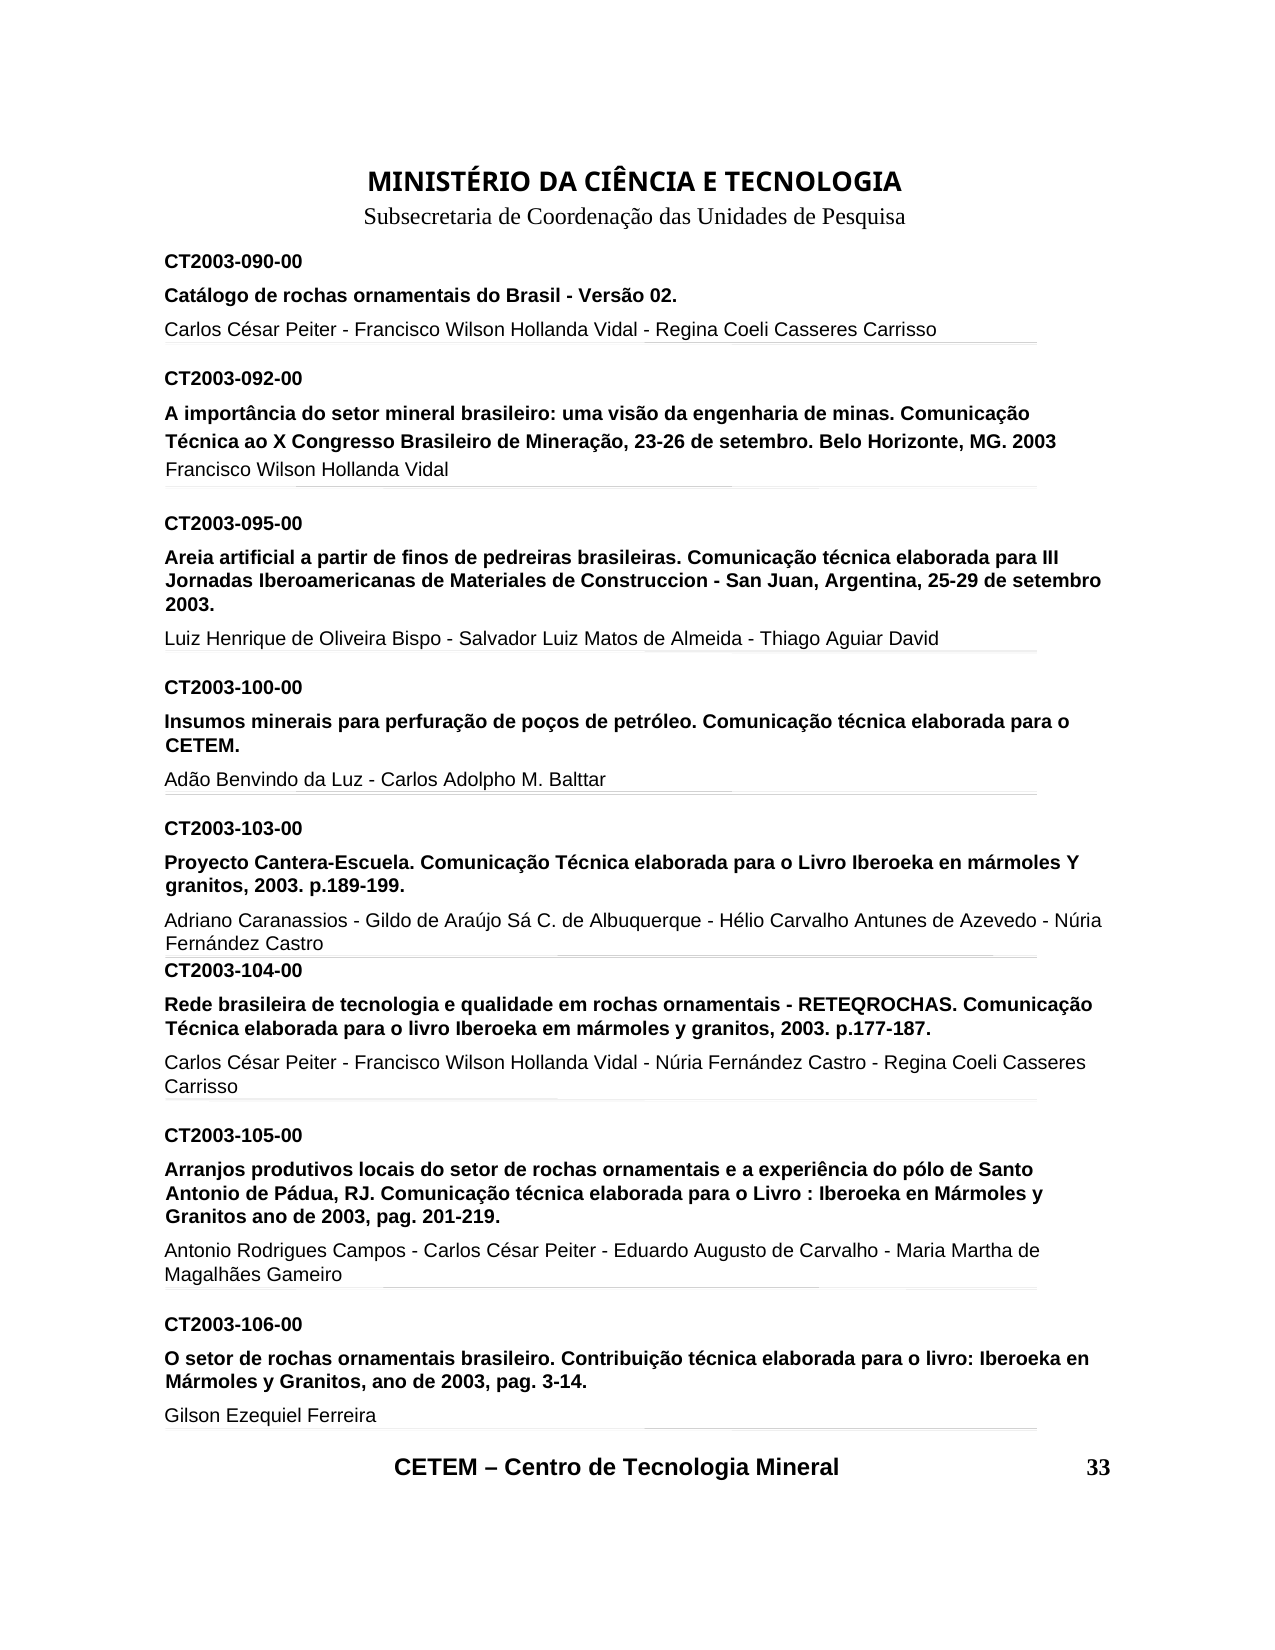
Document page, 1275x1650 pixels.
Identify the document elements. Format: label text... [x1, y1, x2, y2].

text CT2003-104-00 [164, 959, 1110, 982]
text CT2003-090-00 [164, 250, 1110, 273]
text Proyecto Cantera-Escuela. Comunicação Técnica elaborada para o Livro Iberoeka en mármoles Y granitos, 2003. p.189-199. [164, 851, 1110, 897]
text Insumos minerais para perfuração de poços de petróleo. Comunicação técnica elaborada para o CETEM. [164, 710, 1110, 756]
text CT2003-092-00 [164, 367, 1110, 390]
text Adão Benvindo da Luz - Carlos Adolpho M. Balttar [164, 768, 1110, 790]
text CT2003-100-00 [164, 676, 1110, 699]
text Magalhães Gameiro [164, 1263, 1110, 1286]
text CT2003-095-00 [164, 512, 1110, 534]
text A importância do setor mineral brasileiro: uma visão da engenharia de minas. Comunicação Técnica ao X Congresso Brasileiro de Mineração, 23-26 de setembro. Belo Horizonte, MG. 2003 Francisco Wilson Hollanda Vidal [164, 401, 1102, 481]
text O setor de rochas ornamentais brasileiro. Contribuição técnica elaborada para o livro: Iberoeka en Mármoles y Granitos, ano de 2003, pag. 3-14. [164, 1347, 1110, 1393]
text Gilson Ezequiel Ferreira [164, 1404, 1110, 1427]
text Carrisso [164, 1075, 1110, 1098]
text Areia artificial a partir de finos de pedreiras brasileiras. Comunicação técnica elaborada para III Jornadas Iberoamericanas de Materiales de Construccion - San Juan, Argentina, 25-29 de setembro 2003. [164, 546, 1110, 615]
text Luiz Henrique de Oliveira Bispo - Salvador Luiz Matos de Almeida - Thiago Aguiar David [164, 627, 1110, 649]
text Adriano Caranassios - Gildo de Araújo Sá C. de Albuquerque - Hélio Carvalho Antunes de Azevedo - Núria Fernández Castro [164, 908, 1110, 954]
text Carlos César Peiter - Francisco Wilson Hollanda Vidal - Regina Coeli Casseres Carrisso [164, 318, 1110, 341]
text Arranjos produtivos locais do setor de rochas ornamentais e a experiência do pólo de Santo Antonio de Pádua, RJ. Comunicação técnica elaborada para o Livro : Iberoeka en Mármoles y Granitos ano de 2003, pag. 201-219. [164, 1158, 1110, 1228]
text Catálogo de rochas ornamentais do Brasil - Versão 02. [164, 284, 1110, 307]
text Rede brasileira de tecnologia e qualidade em rochas ornamentais - RETEQROCHAS. Comunicação Técnica elaborada para o livro Iberoeka em mármoles y granitos, 2003. p.177-187. [164, 993, 1110, 1039]
text CT2003-106-00 [164, 1312, 1110, 1335]
text CT2003-105-00 [164, 1124, 1110, 1147]
text Carlos César Peiter - Francisco Wilson Hollanda Vidal - Núria Fernández Castro - Regina Coeli Casseres [164, 1051, 1110, 1073]
text CT2003-103-00 [164, 817, 1110, 840]
text Antonio Rodrigues Campos - Carlos César Peiter - Eduardo Augusto de Carvalho - Maria Martha de [164, 1239, 1110, 1262]
